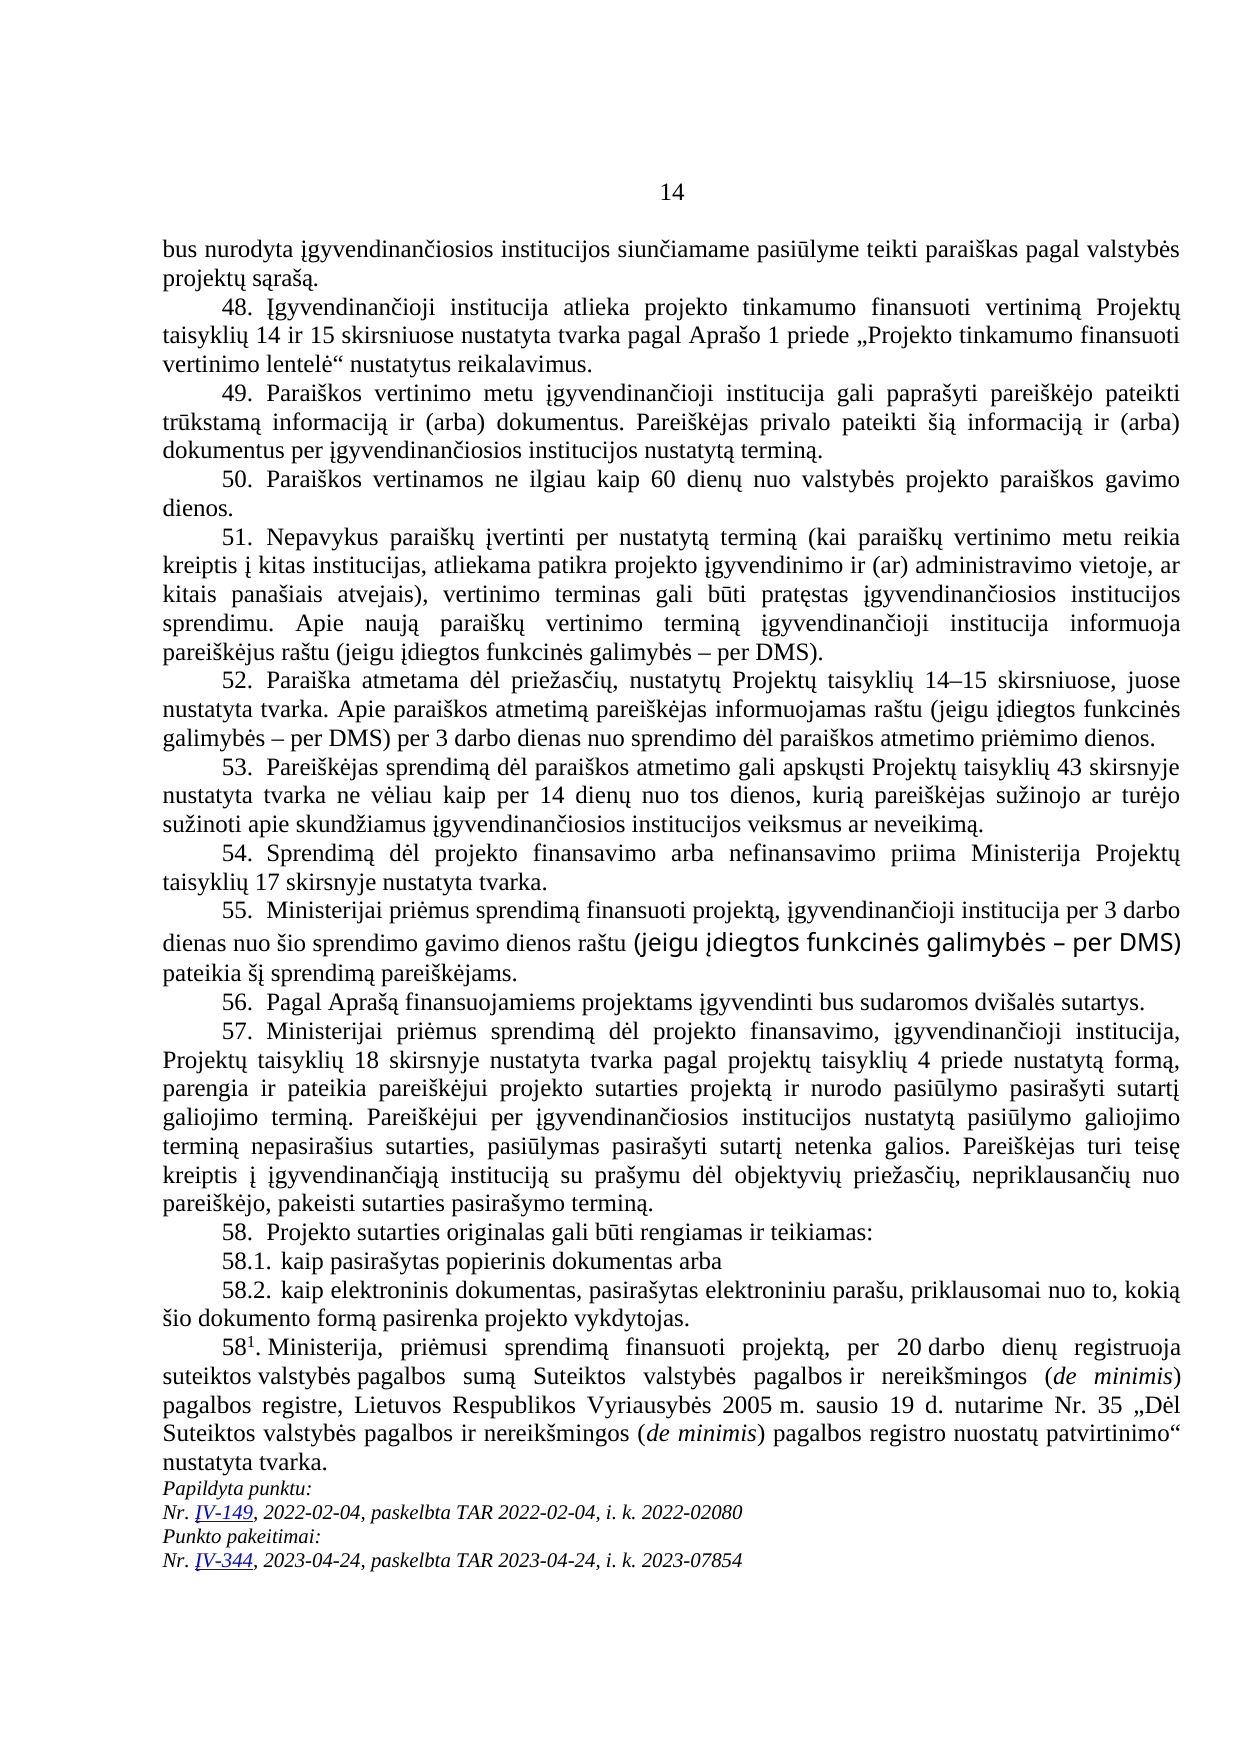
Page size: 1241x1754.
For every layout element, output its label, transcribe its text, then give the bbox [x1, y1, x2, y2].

text 58.1. kaip pasirašytas popierinis dokumentas arba [162, 1246, 1181, 1275]
text 52. Paraiška atmetama dėl priežasčių, nustatytų Projektų taisyklių 14–15 skirsniuose, juose nustatyta tvarka. Apie paraiškos atmetimą pareiškėjas informuojamas raštu (jeigu įdiegtos funkcinės galimybės – per DMS) per 3 darbo dienas nuo sprendimo dėl paraiškos atmetimo priėmimo dienos. [162, 666, 1181, 752]
text 57. Ministerijai priėmus sprendimą dėl projekto finansavimo, įgyvendinančioji institucija, Projektų taisyklių 18 skirsnyje nustatyta tvarka pagal projektų taisyklių 4 priede nustatytą formą, parengia ir pateikia pareiškėjui projekto sutarties projektą ir nurodo pasiūlymo pasirašyti sutartį galiojimo terminą. Pareiškėjui per įgyvendinančiosios institucijos nustatytą pasiūlymo galiojimo terminą nepasirašius sutarties, pasiūlymas pasirašyti sutartį netenka galios. Pareiškėjas turi teisę kreiptis į įgyvendinančiąją instituciją su prašymu dėl objektyvių priežasčių, nepriklausančių nuo pareiškėjo, pakeisti sutarties pasirašymo terminą. [162, 1016, 1181, 1217]
text 55. Ministerijai priėmus sprendimą finansuoti projektą, įgyvendinančioji institucija per 3 darbo dienas nuo šio sprendimo gavimo dienos raštu (jeigu įdiegtos funkcinės galimybės – per DMS) pateikia šį sprendimą pareiškėjams. [162, 896, 1181, 987]
text 56. Pagal Aprašą finansuojamiems projektams įgyvendinti bus sudaromos dvišalės sutartys. [162, 987, 1181, 1016]
text bus nurodyta įgyvendinančiosios institucijos siunčiamame pasiūlyme teikti paraiškas pagal valstybės projektų sąrašą. [162, 234, 1181, 292]
text 581. Ministerija, priėmusi sprendimą finansuoti projektą, per 20 darbo dienų registruoja suteiktos valstybės pagalbos sumą Suteiktos valstybės pagalbos ir nereikšmingos (de minimis) pagalbos registre, Lietuvos Respublikos Vyriausybės 2005 m. sausio 19 d. nutarime Nr. 35 „Dėl Suteiktos valstybės pagalbos ir nereikšmingos (de minimis) pagalbos registro nuostatų patvirtinimo“ nustatyta tvarka. [162, 1332, 1181, 1476]
text 49. Paraiškos vertinimo metu įgyvendinančioji institucija gali paprašyti pareiškėjo pateikti trūkstamą informaciją ir (arba) dokumentus. Pareiškėjas privalo pateikti šią informaciją ir (arba) dokumentus per įgyvendinančiosios institucijos nustatytą terminą. [162, 378, 1181, 464]
text 58. Projekto sutarties originalas gali būti rengiamas ir teikiamas: [162, 1217, 1181, 1246]
text Nr. ĮV-149, 2022-02-04, paskelbta TAR 2022-02-04, i. k. 2022-02080 [162, 1500, 1181, 1524]
text Papildyta punktu: [162, 1476, 1181, 1500]
text 50. Paraiškos vertinamos ne ilgiau kaip 60 dienų nuo valstybės projekto paraiškos gavimo dienos. [162, 464, 1181, 522]
text Punkto pakeitimai: [162, 1524, 1181, 1548]
text 48. Įgyvendinančioji institucija atlieka projekto tinkamumo finansuoti vertinimą Projektų taisyklių 14 ir 15 skirsniuose nustatyta tvarka pagal Aprašo 1 priede „Projekto tinkamumo finansuoti vertinimo lentelė“ nustatytus reikalavimus. [162, 292, 1181, 378]
text 54. Sprendimą dėl projekto finansavimo arba nefinansavimo priima Ministerija Projektų taisyklių 17 skirsnyje nustatyta tvarka. [162, 838, 1181, 896]
text 58.2. kaip elektroninis dokumentas, pasirašytas elektroniniu parašu, priklausomai nuo to, kokią šio dokumento formą pasirenka projekto vykdytojas. [162, 1275, 1181, 1332]
text 53. Pareiškėjas sprendimą dėl paraiškos atmetimo gali apskųsti Projektų taisyklių 43 skirsnyje nustatyta tvarka ne vėliau kaip per 14 dienų nuo tos dienos, kurią pareiškėjas sužinojo ar turėjo sužinoti apie skundžiamus įgyvendinančiosios institucijos veiksmus ar neveikimą. [162, 752, 1181, 838]
text Nr. ĮV-344, 2023-04-24, paskelbta TAR 2023-04-24, i. k. 2023-07854 [162, 1548, 1181, 1572]
text 51. Nepavykus paraiškų įvertinti per nustatytą terminą (kai paraiškų vertinimo metu reikia kreiptis į kitas institucijas, atliekama patikra projekto įgyvendinimo ir (ar) administravimo vietoje, ar kitais panašiais atvejais), vertinimo terminas gali būti pratęstas įgyvendinančiosios institucijos sprendimu. Apie naują paraiškų vertinimo terminą įgyvendinančioji institucija informuoja pareiškėjus raštu (jeigu įdiegtos funkcinės galimybės – per DMS). [162, 522, 1181, 666]
